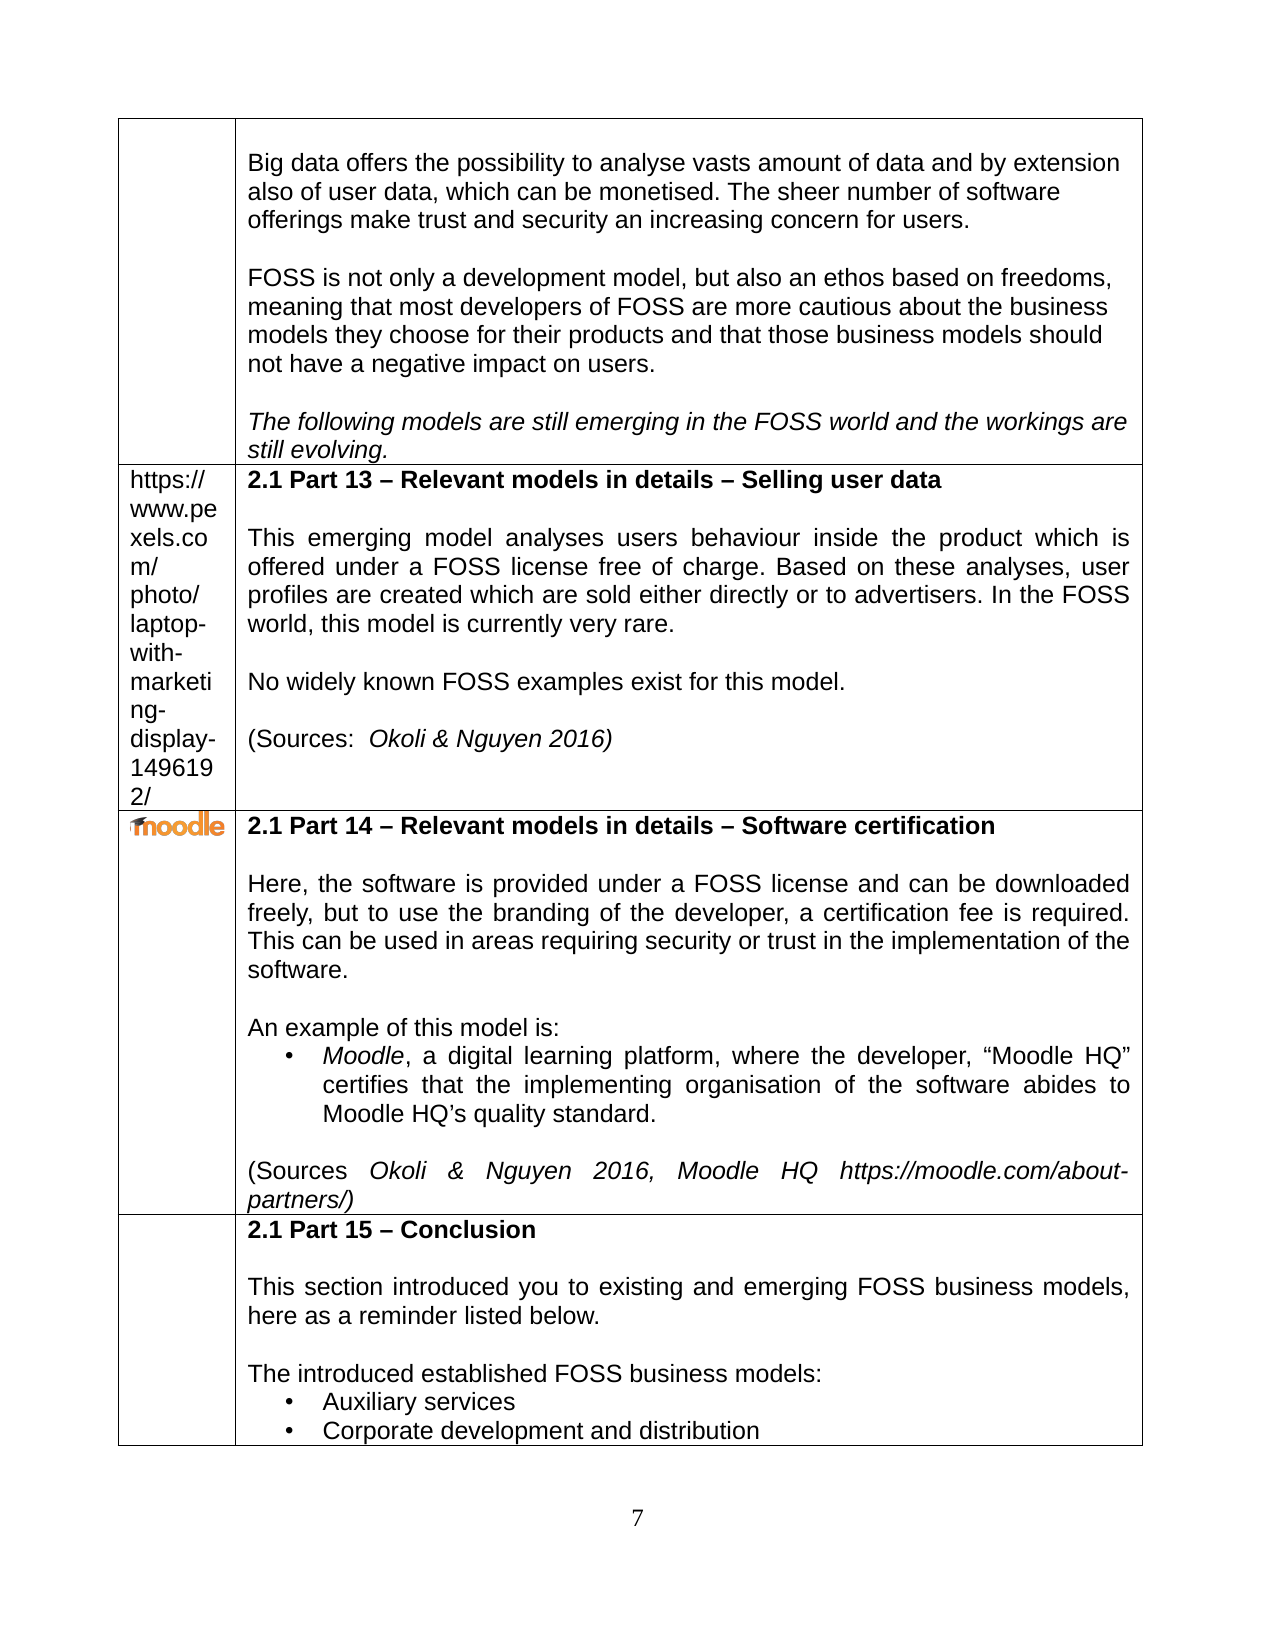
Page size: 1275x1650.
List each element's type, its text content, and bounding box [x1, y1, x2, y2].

table_cell 2.1 Part 14 – Relevant models in details – Software certification Here, the software is provided under a FOSS license and can be downloaded freely, but to use the branding of the developer, a certification fee is required. This can be used in areas requiring security or trust in the implementation of the software. An example of this model is: Moodle, a digital learning platform, where the developer, “Moodle HQ” certifies that the implementing organisation of the software abides to Moodle HQ’s quality standard. (Sources Okoli & Nguyen 2016, Moodle HQ https://moodle.com/about-partners/) [236, 811, 1142, 1214]
table_cell [119, 119, 235, 464]
table_cell [119, 1215, 235, 1445]
table_cell https://www.pexels.com/photo/laptop-with-marketing-display-1496192/ [119, 465, 235, 810]
table_cell 2.1 Part 15 – Conclusion This section introduced you to existing and emerging FOSS business models, here as a reminder listed below. The introduced established FOSS business models: Auxiliary services Corporate development and distribution SaaS with distribution of server software Dual-licensing/Selling exceptions Membership and donations Crowdfunding Advertising Update subscriptions Emerging FOSS business models: Selling user data Software certification You can see from the listed examples that there are many ways to finance a FOSS project and many of these models drive significant revenue to developers. FOSS is an established way of developing software and build a business on top of it. At the same time you were introduced to a few common FOSS products. Some of these products are aimed at end-users and you might know them, such as Android or Adblock Plus. But FOSS is especially popular as underlying infrastructure software being employed by enterprises, such as the database MySQL and the web server Apache. We have shown that there are other ways than asking for an upfront payment to acquire a license to use software and that, in many ways, FOSS has been at the forefront of establishing other business models, which are now also being increasingly adopted by proprietary software. In the following section your knowledge and understanding of this section will be tested. [236, 1215, 1142, 1445]
table_cell Big data offers the possibility to analyse vasts amount of data and by extension also of user data, which can be monetised. The sheer number of software offerings make trust and security an increasing concern for users. FOSS is not only a development model, but also an ethos based on freedoms, meaning that most developers of FOSS are more cautious about the business models they choose for their products and that those business models should not have a negative impact on users. The following models are still emerging in the FOSS world and the workings are still evolving. [236, 119, 1142, 464]
table_cell 2.1 Part 13 – Relevant models in details – Selling user data This emerging model analyses users behaviour inside the product which is offered under a FOSS license free of charge. Based on these analyses, user profiles are created which are sold either directly or to advertisers. In the FOSS world, this model is currently very rare. No widely known FOSS examples exist for this model. (Sources: Okoli & Nguyen 2016) [236, 465, 1142, 810]
table_cell [119, 811, 235, 1214]
picture [129, 811, 225, 837]
